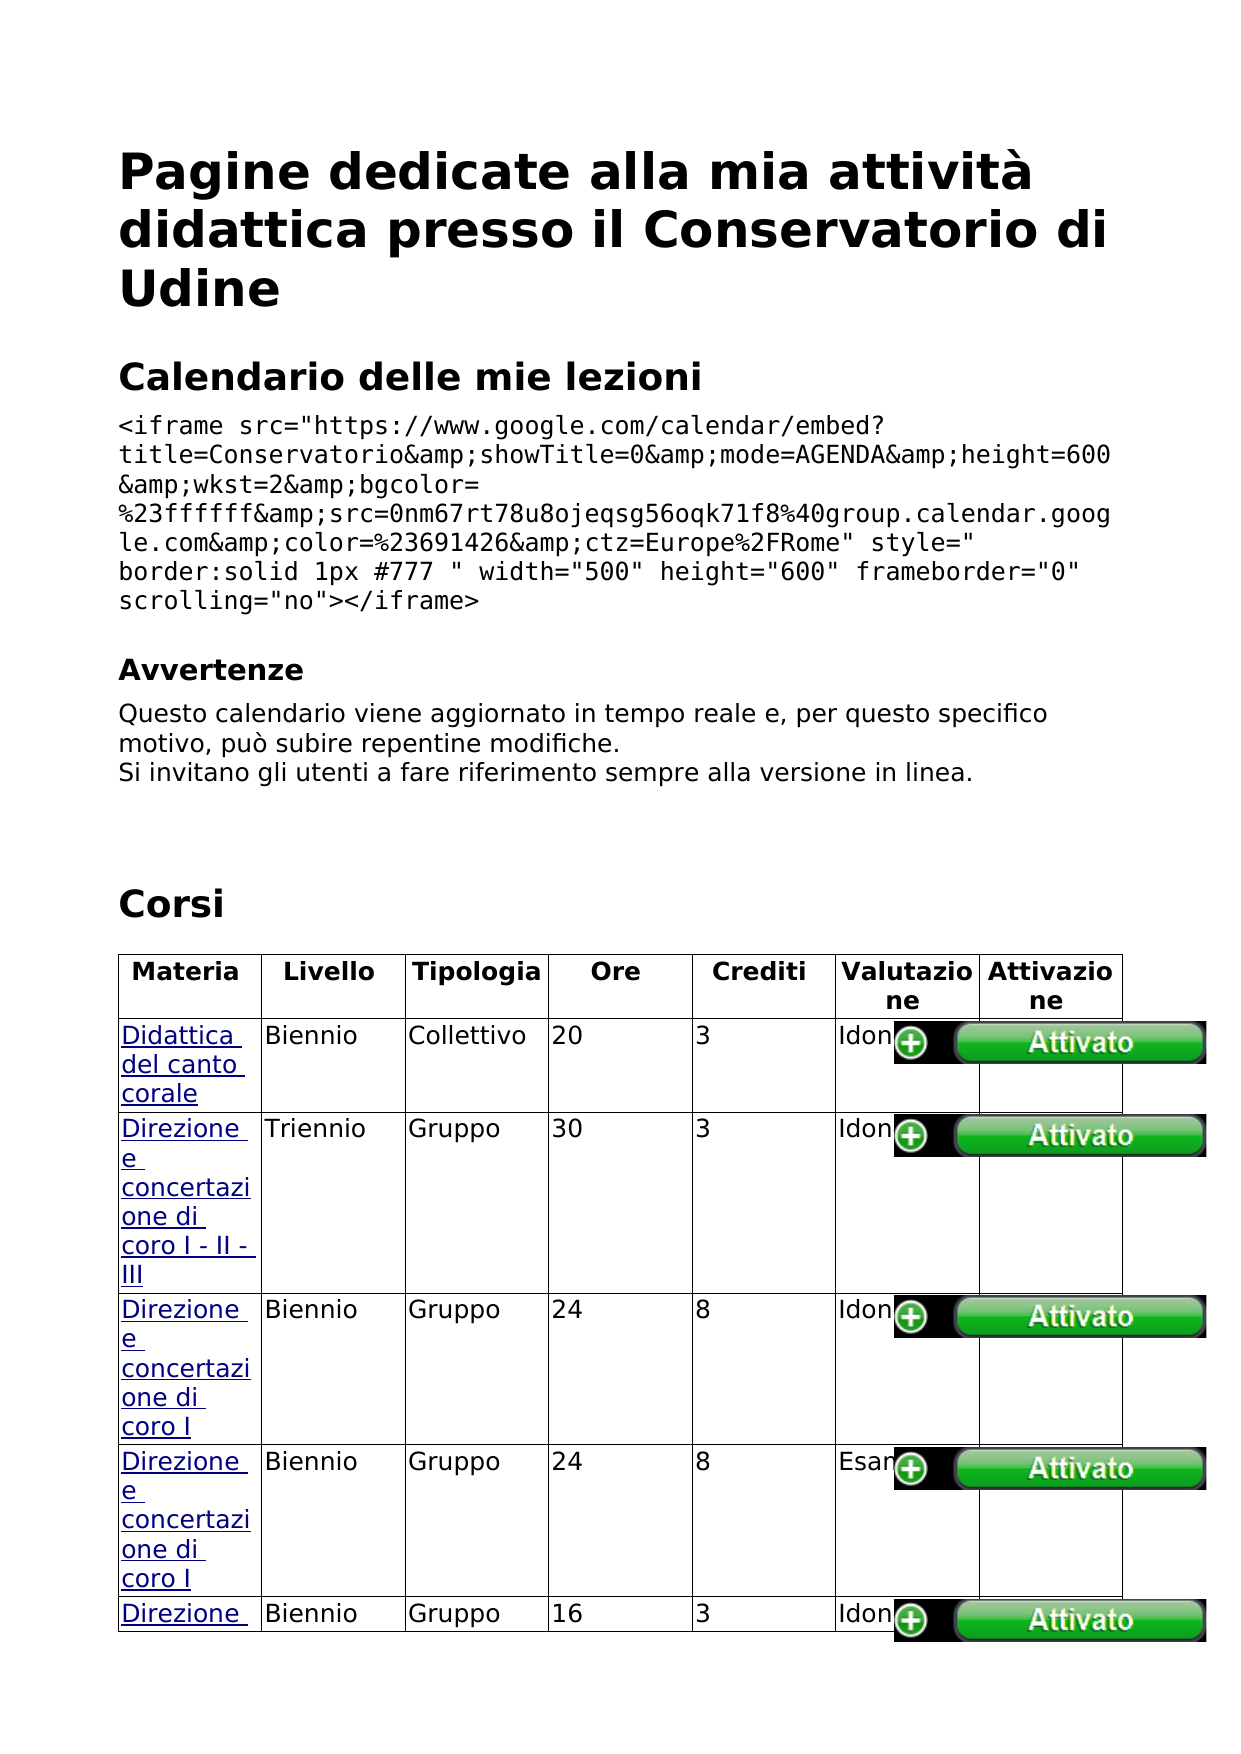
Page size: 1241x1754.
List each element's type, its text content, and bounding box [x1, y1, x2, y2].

table_cell 8 [693, 1445, 835, 1596]
table_cell Esame [836, 1445, 979, 1596]
table_header Tipologia [406, 955, 548, 1018]
table_cell Triennio [262, 1113, 405, 1292]
table_cell Gruppo [406, 1597, 548, 1631]
table_cell 3 [693, 1113, 835, 1292]
subtitle Pagine dedicate alla mia attività didattica presso il Conservatorio di Udine [118, 143, 1122, 318]
table_cell Didattica del canto corale [119, 1019, 261, 1112]
table_cell Idoneità [836, 1294, 979, 1444]
table_cell Idoneità [836, 1019, 979, 1112]
picture [894, 1021, 1207, 1064]
table_header Attivazione [980, 955, 1122, 1018]
picture [894, 1599, 1207, 1642]
table_cell Biennio [262, 1019, 405, 1112]
table_cell [980, 1338, 1122, 1444]
table_cell Biennio [262, 1294, 405, 1444]
table_cell Gruppo [406, 1445, 548, 1596]
subtitle Avvertenze [118, 653, 1122, 687]
table_header Livello [262, 955, 405, 1018]
table_cell 3 [693, 1597, 835, 1631]
table_header Valutazione [836, 955, 979, 1018]
table_cell Gruppo [406, 1113, 548, 1292]
table_cell Direzione e concertazione di coro I - II - III [119, 1113, 261, 1292]
table_cell 3 [693, 1019, 835, 1112]
table_header Ore [549, 955, 692, 1018]
text <iframe src="https://www.google.com/calendar/embed?title=Conservatorio&amp;showTitle=0&amp;mode=AGENDA&amp;height=600&amp;wkst=2&amp;bgcolor=%23ffffff&amp;src=0nm67rt78u8ojeqsg56oqk71f8%40group.calendar.google.com&amp;color=%23691426&amp;ctz=Europe%2FRome" style=" border:solid 1px #777 " width="500" height="600" frameborder="0" scrolling="no"></iframe> [118, 411, 1122, 616]
table_cell Idoneità [836, 1113, 979, 1292]
table_cell Biennio [262, 1445, 405, 1596]
table_cell Collettivo [406, 1019, 548, 1112]
table_cell 24 [549, 1294, 692, 1444]
table_cell [980, 1064, 1122, 1112]
table_cell Direzione e concertazione di coro I [119, 1445, 261, 1596]
table_cell [980, 1157, 1122, 1292]
table_cell Direzione e concertazione di coro I [119, 1294, 261, 1444]
table_cell [980, 1490, 1122, 1596]
table_cell Biennio [262, 1597, 405, 1631]
table_cell Gruppo [406, 1294, 548, 1444]
table_cell 20 [549, 1019, 692, 1112]
table_cell 16 [549, 1597, 692, 1631]
table_header Materia [119, 955, 261, 1018]
table_cell Direzione [119, 1597, 261, 1631]
subtitle Corsi [118, 883, 1122, 927]
picture [894, 1114, 1207, 1157]
table_cell 30 [549, 1113, 692, 1292]
table_cell 24 [549, 1445, 692, 1596]
picture [894, 1295, 1207, 1338]
table_header Crediti [693, 955, 835, 1018]
table_cell 8 [693, 1294, 835, 1444]
text Questo calendario viene aggiornato in tempo reale e, per questo specifico motivo, può subire repentine modifiche. Si invitano gli utenti a fare riferimento sempre alla versione in linea. [118, 699, 1122, 845]
picture [894, 1447, 1207, 1490]
table_cell Idoneità [836, 1597, 979, 1631]
subtitle Calendario delle mie lezioni [118, 355, 1122, 399]
